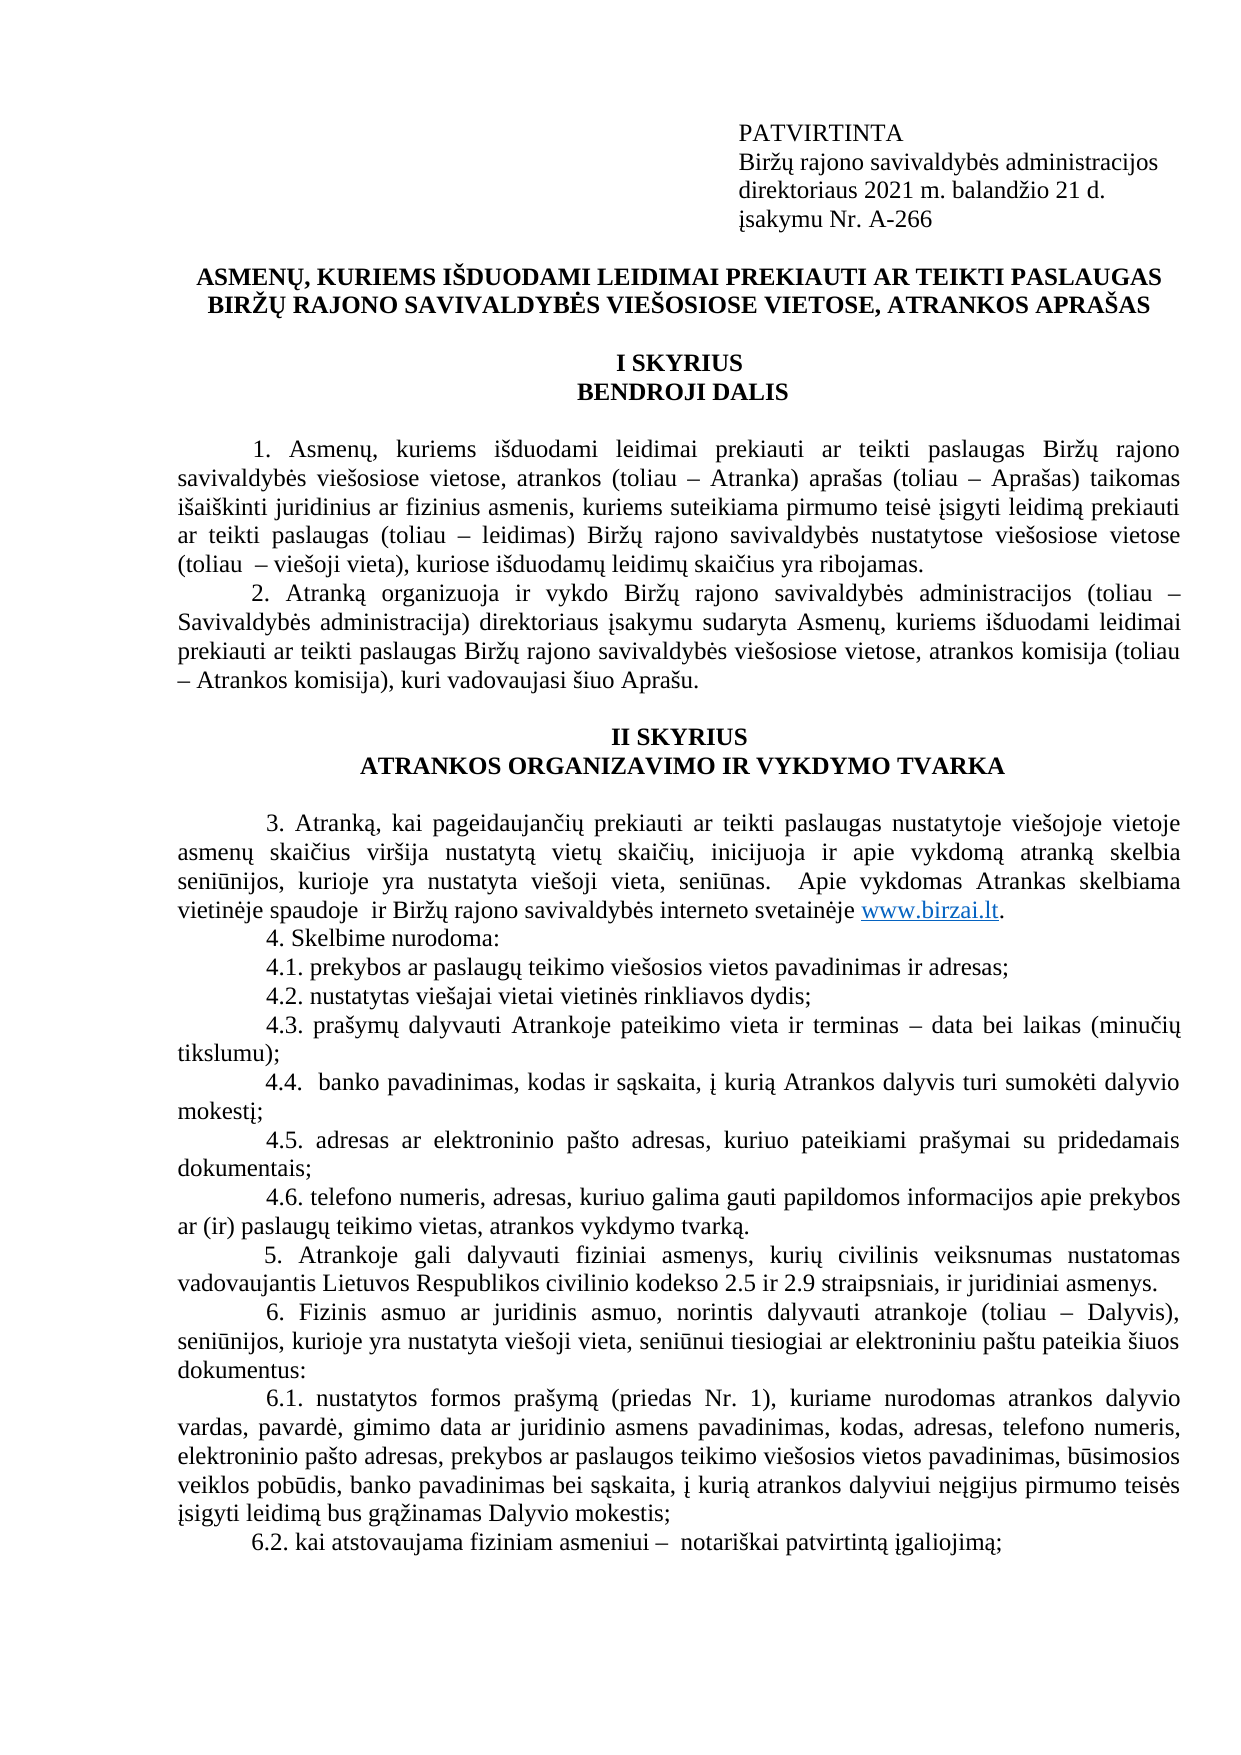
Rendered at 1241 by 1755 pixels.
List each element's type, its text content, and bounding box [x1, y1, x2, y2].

text 4.4. banko pavadinimas, kodas ir sąskaita, į kurią Atrankos dalyvis turi sumokėti dalyvio mokestį; [177, 1067, 1181, 1125]
text Biržų rajono savivaldybės administracijos [177, 147, 1181, 176]
text 4. Skelbime nurodoma: [177, 923, 1181, 952]
text 6. Fizinis asmuo ar juridinis asmuo, norintis dalyvauti atrankoje (toliau – Dalyvis), seniūnijos, kurioje yra nustatyta viešoji vieta, seniūnui tiesiogiai ar elektroniniu paštu pateikia šiuos dokumentus: [177, 1297, 1181, 1383]
text II SKYRIUS [177, 722, 1181, 751]
text I SKYRIUS [177, 348, 1181, 377]
text direktoriaus 2021 m. balandžio 21 d. [177, 176, 1181, 204]
text 4.2. nustatytas viešajai vietai vietinės rinkliavos dydis; [177, 981, 1181, 1010]
text 6.1. nustatytos formos prašymą (priedas Nr. 1), kuriame nurodomas atrankos dalyvio vardas, pavardė, gimimo data ar juridinio asmens pavadinimas, kodas, adresas, telefono numeris, elektroninio pašto adresas, prekybos ar paslaugos teikimo viešosios vietos pavadinimas, būsimosios veiklos pobūdis, banko pavadinimas bei sąskaita, į kurią atrankos dalyviui neįgijus pirmumo teisės įsigyti leidimą bus grąžinamas Dalyvio mokestis; [177, 1383, 1181, 1527]
text 4.5. adresas ar elektroninio pašto adresas, kuriuo pateikiami prašymai su pridedamais dokumentais; [177, 1125, 1181, 1182]
text 5. Atrankoje gali dalyvauti fiziniai asmenys, kurių civilinis veiksnumas nustatomas vadovaujantis Lietuvos Respublikos civilinio kodekso 2.5 ir 2.9 straipsniais, ir juridiniai asmenys. [177, 1240, 1181, 1297]
text 2. Atranką organizuoja ir vykdo Biržų rajono savivaldybės administracijos (toliau – Savivaldybės administracija) direktoriaus įsakymu sudaryta Asmenų, kuriems išduodami leidimai prekiauti ar teikti paslaugas Biržų rajono savivaldybės viešosiose vietose, atrankos komisija (toliau – Atrankos komisija), kuri vadovaujasi šiuo Aprašu. [177, 578, 1181, 693]
text PATVIRTINTA [177, 118, 1181, 147]
text 6.2. kai atstovaujama fiziniam asmeniui – notariškai patvirtintą įgaliojimą; [177, 1527, 1181, 1556]
text 4.3. prašymų dalyvauti Atrankoje pateikimo vieta ir terminas – data bei laikas (minučių tikslumu); [177, 1010, 1181, 1067]
text ATRANKOS ORGANIZAVIMO IR VYKDYMO TVARKA [177, 751, 1181, 780]
text ASMENŲ, KURIEMS IŠDUODAMI LEIDIMAI PREKIAUTI AR TEIKTI PASLAUGAS BIRŽŲ RAJONO SAVIVALDYBĖS VIEŠOSIOSE VIETOSE, ATRANKOS APRAŠAS [177, 262, 1181, 319]
text įsakymu Nr. A-266 [177, 204, 1181, 233]
text BENDROJI DALIS [177, 377, 1181, 406]
text 4.6. telefono numeris, adresas, kuriuo galima gauti papildomos informacijos apie prekybos ar (ir) paslaugų teikimo vietas, atrankos vykdymo tvarką. [177, 1182, 1181, 1240]
text 1. Asmenų, kuriems išduodami leidimai prekiauti ar teikti paslaugas Biržų rajono savivaldybės viešosiose vietose, atrankos (toliau – Atranka) aprašas (toliau – Aprašas) taikomas išaiškinti juridinius ar fizinius asmenis, kuriems suteikiama pirmumo teisė įsigyti leidimą prekiauti ar teikti paslaugas (toliau – leidimas) Biržų rajono savivaldybės nustatytose viešosiose vietose (toliau – viešoji vieta), kuriose išduodamų leidimų skaičius yra ribojamas. [177, 434, 1181, 578]
text 3. Atranką, kai pageidaujančių prekiauti ar teikti paslaugas nustatytoje viešojoje vietoje asmenų skaičius viršija nustatytą vietų skaičių, inicijuoja ir apie vykdomą atranką skelbia seniūnijos, kurioje yra nustatyta viešoji vieta, seniūnas. Apie vykdomas Atrankas skelbiama vietinėje spaudoje ir Biržų rajono savivaldybės interneto svetainėje www.birzai.lt. [177, 808, 1181, 923]
text 4.1. prekybos ar paslaugų teikimo viešosios vietos pavadinimas ir adresas; [177, 952, 1181, 981]
